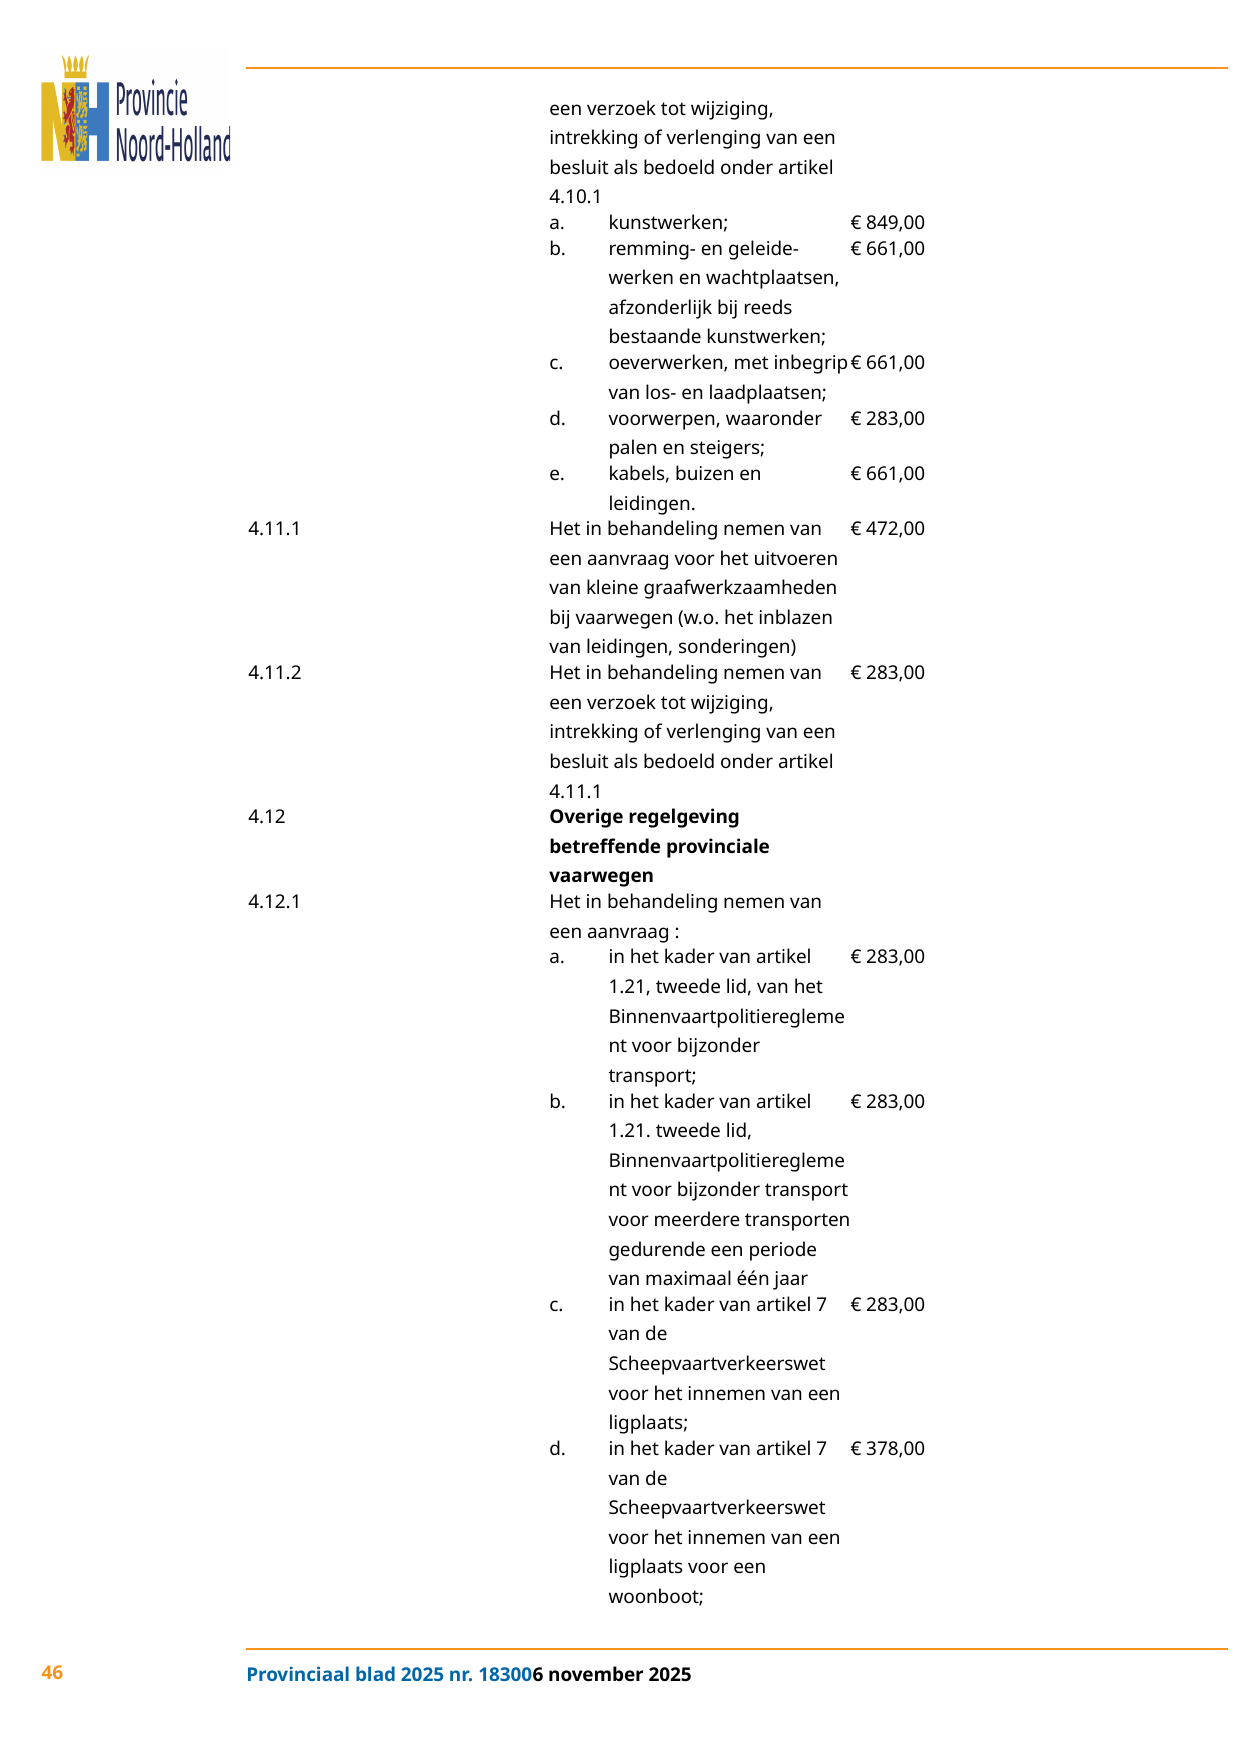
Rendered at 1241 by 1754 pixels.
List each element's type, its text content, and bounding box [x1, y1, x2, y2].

table_cell € 378,00 [850, 1435, 1152, 1609]
table_cell 4.11.2 [248, 660, 549, 803]
table_cell in het kader van artikel 7 van de Scheepvaartverkeerswet voor het innemen van een ligplaats; [549, 1291, 850, 1435]
table_cell [248, 235, 549, 349]
table_cell [248, 460, 549, 515]
table_cell Het in behandeling nemen van een aanvraag : [549, 889, 850, 944]
table_cell Overige regelgeving betreffende provinciale vaarwegen [549, 804, 850, 888]
table_cell [248, 350, 549, 405]
table_cell € 283,00 [850, 944, 1152, 1088]
table_cell remming- en geleide- werken en wachtplaatsen, afzonderlijk bij reeds bestaande kunstwerken; [549, 235, 850, 349]
table_cell € 283,00 [850, 405, 1152, 460]
table_cell € 661,00 [850, 235, 1152, 349]
table_cell [248, 209, 549, 235]
table_cell € 283,00 [850, 1291, 1152, 1435]
table_cell een verzoek tot wijziging, intrekking of verlenging van een besluit als bedoeld onder artikel 4.10.1 [549, 95, 850, 209]
picture [41, 47, 231, 172]
table_cell [248, 944, 549, 1088]
table_cell kunstwerken; [549, 209, 850, 235]
table_cell oeverwerken, met inbegrip van los- en laadplaatsen; [549, 350, 850, 405]
table_cell [248, 1291, 549, 1435]
table_cell € 661,00 [850, 460, 1152, 515]
table_cell [850, 95, 1152, 209]
table_cell 4.11.1 [248, 515, 549, 659]
table_cell 4.12 [248, 804, 549, 888]
table_cell € 661,00 [850, 350, 1152, 405]
table_cell in het kader van artikel 1.21, tweede lid, van het Binnenvaartpolitiereglement voor bijzonder transport; [549, 944, 850, 1088]
table_cell € 472,00 [850, 515, 1152, 659]
table_cell Het in behandeling nemen van een verzoek tot wijziging, intrekking of verlenging van een besluit als bedoeld onder artikel 4.11.1 [549, 660, 850, 803]
table_cell € 849,00 [850, 209, 1152, 235]
table_cell [850, 804, 1152, 888]
table_cell kabels, buizen en leidingen. [549, 460, 850, 515]
table_cell € 283,00 [850, 660, 1152, 803]
table_cell [248, 405, 549, 460]
table_cell [248, 1435, 549, 1609]
table_cell in het kader van artikel 7 van de Scheepvaartverkeerswet voor het innemen van een ligplaats voor een woonboot; [549, 1435, 850, 1609]
table_cell [248, 95, 549, 209]
table_cell [248, 1088, 549, 1291]
table_cell Het in behandeling nemen van een aanvraag voor het uitvoeren van kleine graafwerkzaamheden bij vaarwegen (w.o. het inblazen van leidingen, sonderingen) [549, 515, 850, 659]
table_cell [850, 889, 1152, 944]
table_cell 4.12.1 [248, 889, 549, 944]
table_cell in het kader van artikel 1.21. tweede lid, Binnenvaartpolitiereglement voor bijzonder transport voor meerdere transporten gedurende een periode van maximaal één jaar [549, 1088, 850, 1291]
table_cell € 283,00 [850, 1088, 1152, 1291]
table_cell voorwerpen, waaronder palen en steigers; [549, 405, 850, 460]
